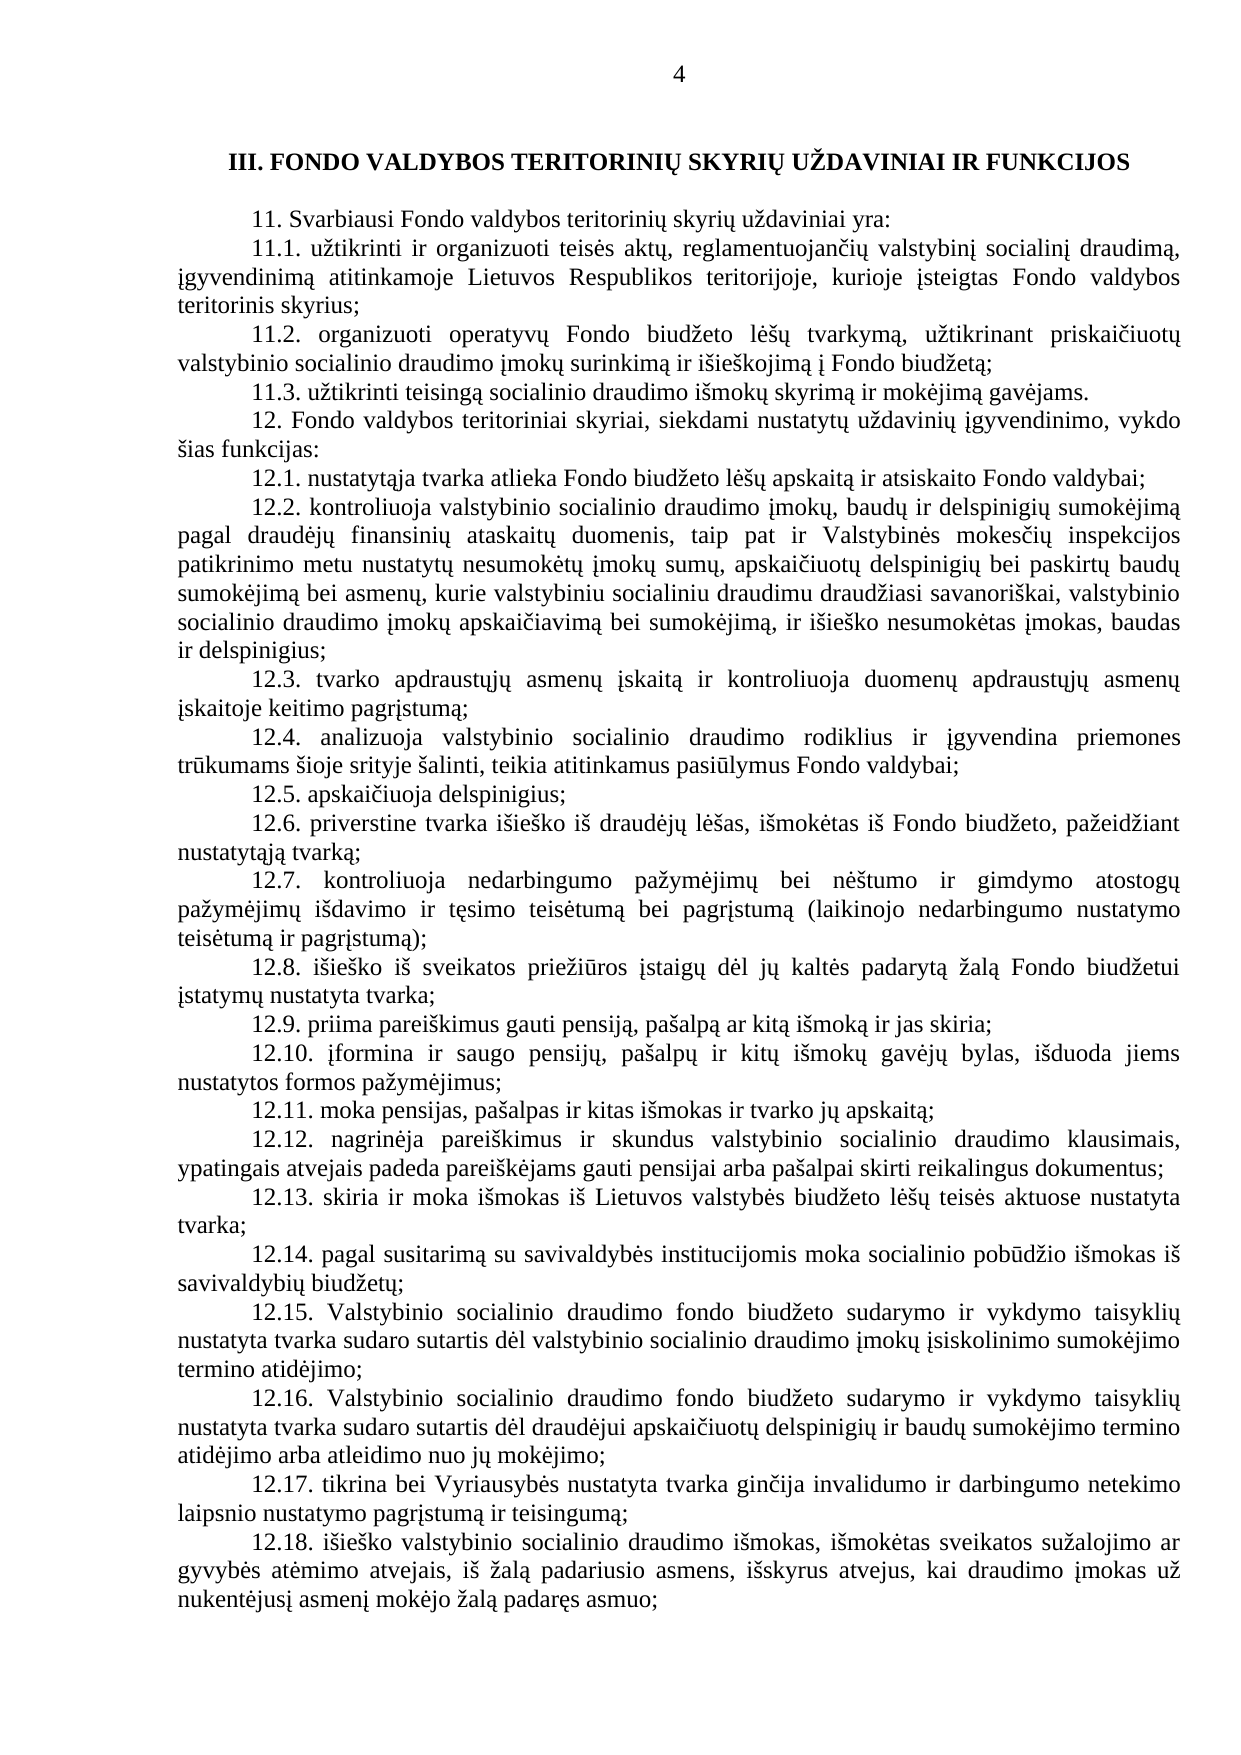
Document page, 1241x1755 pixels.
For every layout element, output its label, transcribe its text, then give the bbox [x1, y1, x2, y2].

text 11. Svarbiausi Fondo valdybos teritorinių skyrių uždaviniai yra: [177, 204, 1181, 233]
text 12.4. analizuoja valstybinio socialinio draudimo rodiklius ir įgyvendina priemones trūkumams šioje srityje šalinti, teikia atitinkamus pasiūlymus Fondo valdybai; [177, 722, 1181, 779]
text 12.2. kontroliuoja valstybinio socialinio draudimo įmokų, baudų ir delspinigių sumokėjimą pagal draudėjų finansinių ataskaitų duomenis, taip pat ir Valstybinės mokesčių inspekcijos patikrinimo metu nustatytų nesumokėtų įmokų sumų, apskaičiuotų delspinigių bei paskirtų baudų sumokėjimą bei asmenų, kurie valstybiniu socialiniu draudimu draudžiasi savanoriškai, valstybinio socialinio draudimo įmokų apskaičiavimą bei sumokėjimą, ir išieško nesumokėtas įmokas, baudas ir delspinigius; [177, 492, 1181, 664]
text 11.2. organizuoti operatyvų Fondo biudžeto lėšų tvarkymą, užtikrinant priskaičiuotų valstybinio socialinio draudimo įmokų surinkimą ir išieškojimą į Fondo biudžetą; [177, 319, 1181, 377]
text 12.1. nustatytąja tvarka atlieka Fondo biudžeto lėšų apskaitą ir atsiskaito Fondo valdybai; [177, 463, 1181, 492]
text 12.14. pagal susitarimą su savivaldybės institucijomis moka socialinio pobūdžio išmokas iš savivaldybių biudžetų; [177, 1239, 1181, 1297]
text 12.13. skiria ir moka išmokas iš Lietuvos valstybės biudžeto lėšų teisės aktuose nustatyta tvarka; [177, 1182, 1181, 1239]
text 12.5. apskaičiuoja delspinigius; [177, 779, 1181, 808]
text III. FONDO VALDYBOS TERITORINIŲ SKYRIŲ UŽDAVINIAI IR FUNKCIJOS [177, 147, 1181, 176]
text 12.9. priima pareiškimus gauti pensiją, pašalpą ar kitą išmoką ir jas skiria; [177, 1009, 1181, 1038]
text 12.8. išieško iš sveikatos priežiūros įstaigų dėl jų kaltės padarytą žalą Fondo biudžetui įstatymų nustatyta tvarka; [177, 952, 1181, 1009]
text 12.12. nagrinėja pareiškimus ir skundus valstybinio socialinio draudimo klausimais, ypatingais atvejais padeda pareiškėjams gauti pensijai arba pašalpai skirti reikalingus dokumentus; [177, 1124, 1181, 1182]
text 12. Fondo valdybos teritoriniai skyriai, siekdami nustatytų uždavinių įgyvendinimo, vykdo šias funkcijas: [177, 406, 1181, 463]
text 11.1. užtikrinti ir organizuoti teisės aktų, reglamentuojančių valstybinį socialinį draudimą, įgyvendinimą atitinkamoje Lietuvos Respublikos teritorijoje, kurioje įsteigtas Fondo valdybos teritorinis skyrius; [177, 233, 1181, 319]
text 12.3. tvarko apdraustųjų asmenų įskaitą ir kontroliuoja duomenų apdraustųjų asmenų įskaitoje keitimo pagrįstumą; [177, 664, 1181, 722]
text 12.6. priverstine tvarka išieško iš draudėjų lėšas, išmokėtas iš Fondo biudžeto, pažeidžiant nustatytąją tvarką; [177, 808, 1181, 866]
text 12.16. Valstybinio socialinio draudimo fondo biudžeto sudarymo ir vykdymo taisyklių nustatyta tvarka sudaro sutartis dėl draudėjui apskaičiuotų delspinigių ir baudų sumokėjimo termino atidėjimo arba atleidimo nuo jų mokėjimo; [177, 1383, 1181, 1469]
text 12.15. Valstybinio socialinio draudimo fondo biudžeto sudarymo ir vykdymo taisyklių nustatyta tvarka sudaro sutartis dėl valstybinio socialinio draudimo įmokų įsiskolinimo sumokėjimo termino atidėjimo; [177, 1297, 1181, 1383]
text 12.17. tikrina bei Vyriausybės nustatyta tvarka ginčija invalidumo ir darbingumo netekimo laipsnio nustatymo pagrįstumą ir teisingumą; [177, 1469, 1181, 1527]
text 12.11. moka pensijas, pašalpas ir kitas išmokas ir tvarko jų apskaitą; [177, 1096, 1181, 1124]
text 12.7. kontroliuoja nedarbingumo pažymėjimų bei nėštumo ir gimdymo atostogų pažymėjimų išdavimo ir tęsimo teisėtumą bei pagrįstumą (laikinojo nedarbingumo nustatymo teisėtumą ir pagrįstumą); [177, 866, 1181, 952]
text 11.3. užtikrinti teisingą socialinio draudimo išmokų skyrimą ir mokėjimą gavėjams. [177, 377, 1181, 406]
text 12.10. įformina ir saugo pensijų, pašalpų ir kitų išmokų gavėjų bylas, išduoda jiems nustatytos formos pažymėjimus; [177, 1038, 1181, 1096]
text 12.18. išieško valstybinio socialinio draudimo išmokas, išmokėtas sveikatos sužalojimo ar gyvybės atėmimo atvejais, iš žalą padariusio asmens, išskyrus atvejus, kai draudimo įmokas už nukentėjusį asmenį mokėjo žalą padaręs asmuo; [177, 1527, 1181, 1613]
